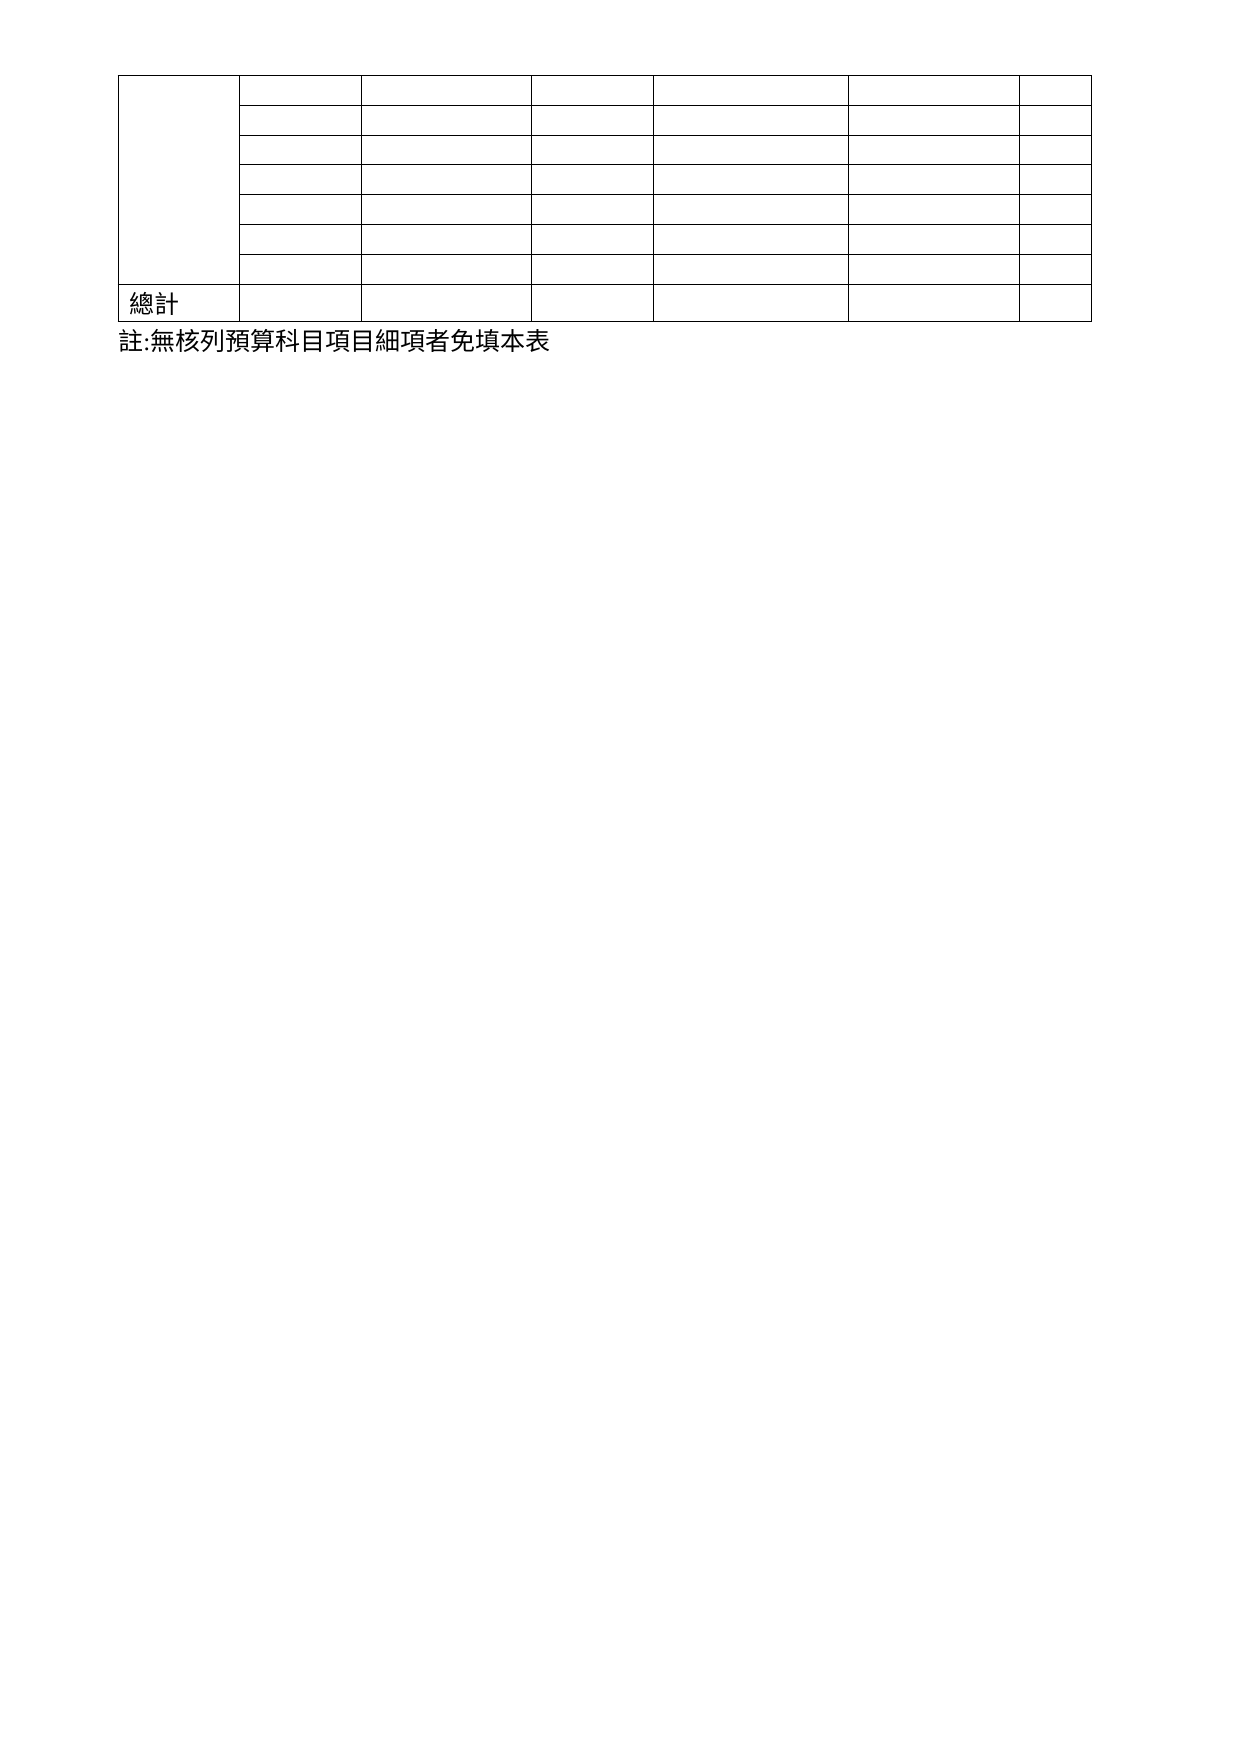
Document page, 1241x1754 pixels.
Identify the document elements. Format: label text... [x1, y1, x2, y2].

table_cell [532, 76, 653, 105]
table_cell [240, 106, 361, 134]
table_cell [654, 225, 848, 254]
table_cell [362, 285, 531, 321]
table_cell [240, 195, 361, 224]
table_cell [849, 195, 1019, 224]
table_cell [1020, 76, 1091, 105]
table_cell [362, 195, 531, 224]
table_cell [849, 255, 1019, 283]
text 註:無核列預算科目項目細項者免填本表 [118, 322, 1092, 358]
table_cell [240, 285, 361, 321]
table_cell [849, 76, 1019, 105]
table_cell [654, 76, 848, 105]
table_cell [532, 285, 653, 321]
table_cell [240, 225, 361, 254]
table_cell [362, 76, 531, 105]
table_cell [532, 165, 653, 194]
table_cell 總計 [119, 285, 239, 321]
table_cell [1020, 165, 1091, 194]
table_cell [532, 136, 653, 164]
table_cell [532, 255, 653, 283]
table_cell [849, 225, 1019, 254]
table_cell [849, 106, 1019, 134]
table_cell [654, 106, 848, 134]
table_cell [1020, 225, 1091, 254]
table_cell [1020, 255, 1091, 283]
table_cell [1020, 195, 1091, 224]
table_cell [654, 165, 848, 194]
table_cell [532, 225, 653, 254]
table_cell [1020, 285, 1091, 321]
table_cell [532, 106, 653, 134]
table_cell [362, 225, 531, 254]
table_cell [532, 195, 653, 224]
table_cell [1020, 136, 1091, 164]
table_cell [849, 285, 1019, 321]
table_cell [240, 255, 361, 283]
table_cell [362, 106, 531, 134]
table_cell [849, 165, 1019, 194]
table_cell [362, 165, 531, 194]
table_cell [1020, 106, 1091, 134]
table_cell [654, 255, 848, 283]
table_cell [654, 195, 848, 224]
table_cell [240, 136, 361, 164]
table_cell [654, 136, 848, 164]
table_cell [240, 165, 361, 194]
table_cell [362, 255, 531, 283]
table_cell [362, 136, 531, 164]
table_cell [654, 285, 848, 321]
table_cell [119, 76, 239, 283]
table_cell [849, 136, 1019, 164]
table_cell [240, 76, 361, 105]
